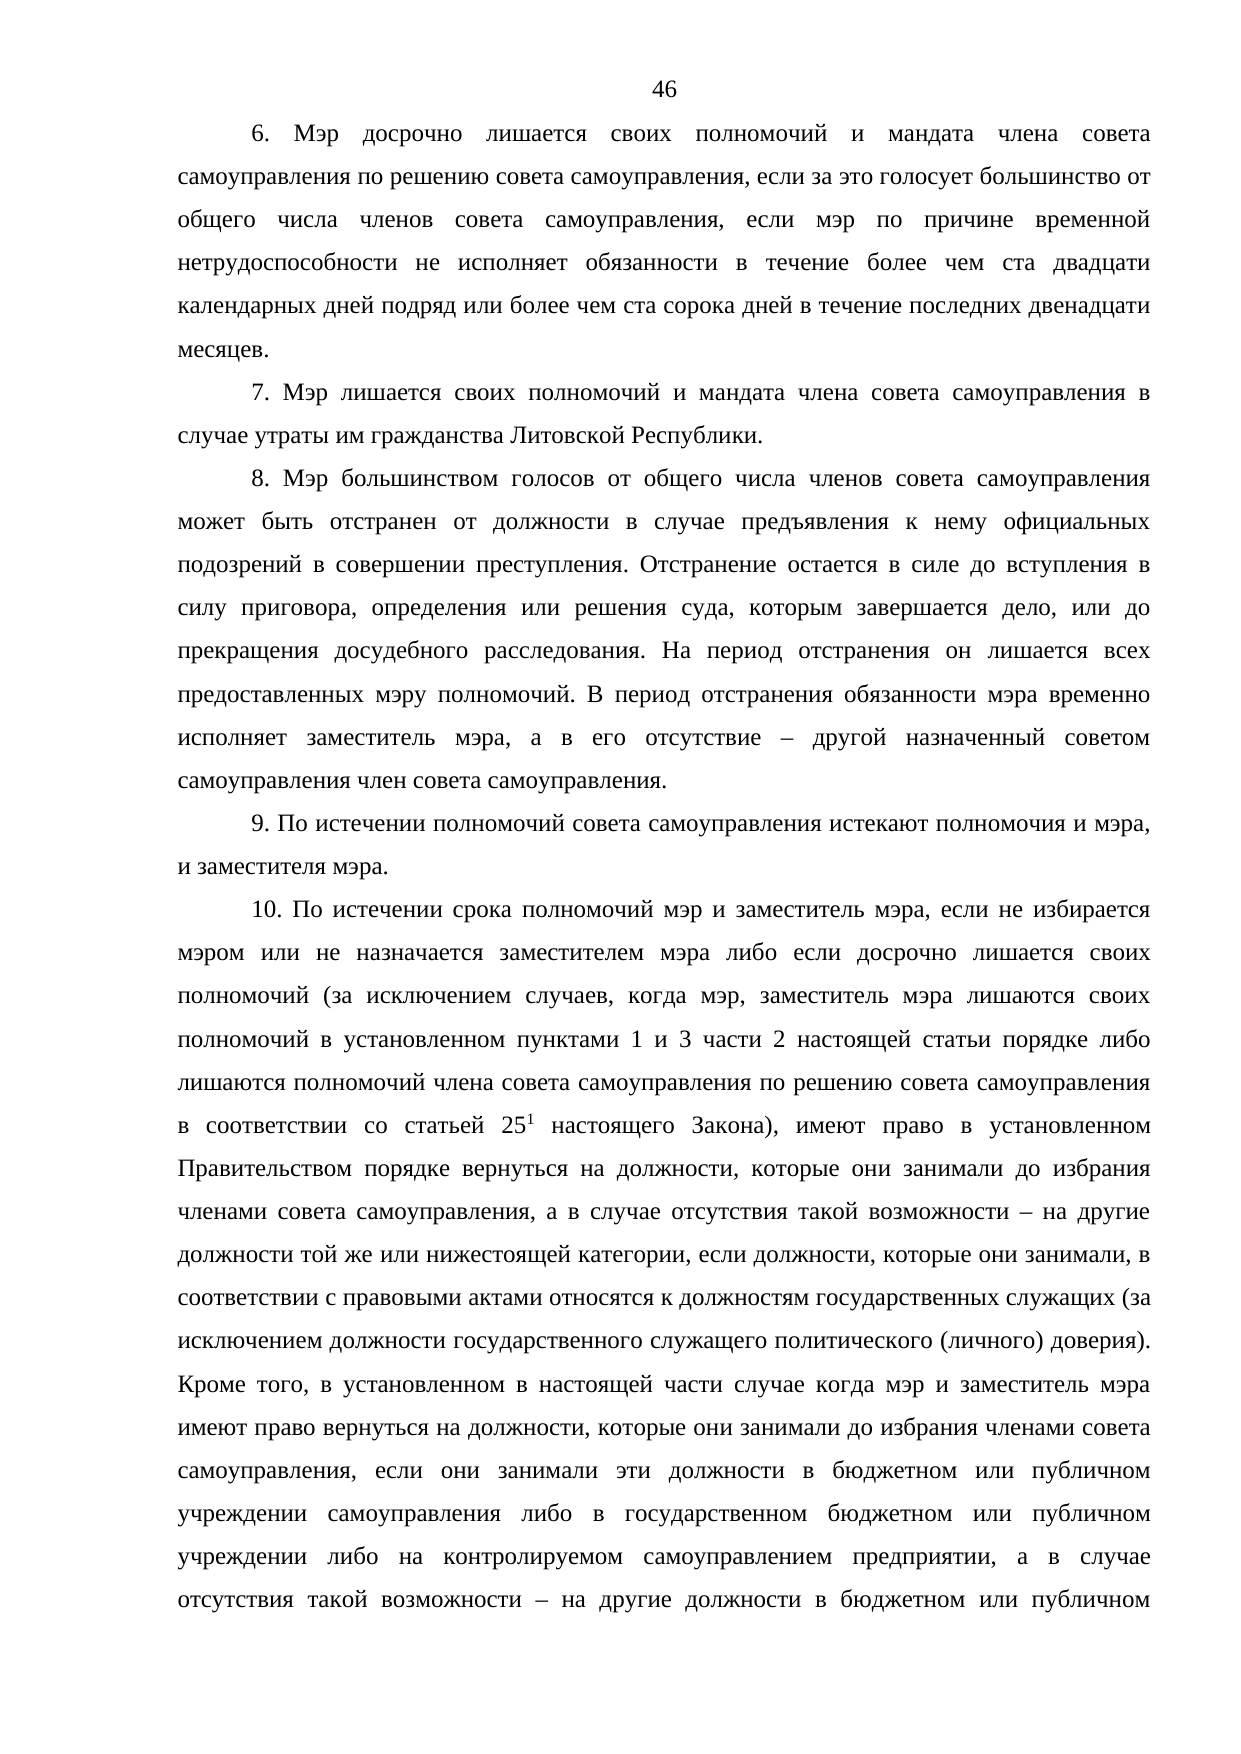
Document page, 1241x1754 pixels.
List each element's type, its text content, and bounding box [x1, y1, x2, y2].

text 10. По истечении срока полномочий мэр и заместитель мэра, если не избирается мэром или не назначается заместителем мэра либо если досрочно лишается своих полномочий (за исключением случаев, когда мэр, заместитель мэра лишаются своих полномочий в установленном пунктами 1 и 3 части 2 настоящей статьи порядке либо лишаются полномочий члена совета самоуправления по решению совета самоуправления в соответствии со статьей 251 настоящего Закона), имеют право в установленном Правительством порядке вернуться на должности, которые они занимали до избрания членами совета самоуправления, а в случае отсутствия такой возможности – на другие должности той же или нижестоящей категории, если должности, которые они занимали, в соответствии с правовыми актами относятся к должностям государственных служащих (за исключением должности государственного служащего политического (личного) доверия). Кроме того, в установленном в настоящей части случае когда мэр и заместитель мэра имеют право вернуться на должности, которые они занимали до избрания членами совета самоуправления, если они занимали эти должности в бюджетном или публичном учреждении самоуправления либо в государственном бюджетном или публичном учреждении либо на контролируемом самоуправлением предприятии, а в случае отсутствия такой возможности – на другие должности в бюджетном или публичном [177, 894, 1152, 1613]
text 8. Мэр большинством голосов от общего числа членов совета самоуправления может быть отстранен от должности в случае предъявления к нему официальных подозрений в совершении преступления. Отстранение остается в силе до вступления в силу приговора, определения или решения суда, которым завершается дело, или до прекращения досудебного расследования. На период отстранения он лишается всех предоставленных мэру полномочий. В период отстранения обязанности мэра временно исполняет заместитель мэра, а в его отсутствие – другой назначенный советом самоуправления член совета самоуправления. [177, 463, 1152, 794]
text 7. Мэр лишается своих полномочий и мандата члена совета самоуправления в случае утраты им гражданства Литовской Республики. [177, 377, 1152, 449]
text 9. По истечении полномочий совета самоуправления истекают полномочия и мэра, и заместителя мэра. [177, 808, 1152, 880]
text 6. Мэр досрочно лишается своих полномочий и мандата члена совета самоуправления по решению совета самоуправления, если за это голосует большинство от общего числа членов совета самоуправления, если мэр по причине временной нетрудоспособности не исполняет обязанности в течение более чем ста двадцати календарных дней подряд или более чем ста сорока дней в течение последних двенадцати месяцев. [177, 118, 1152, 362]
